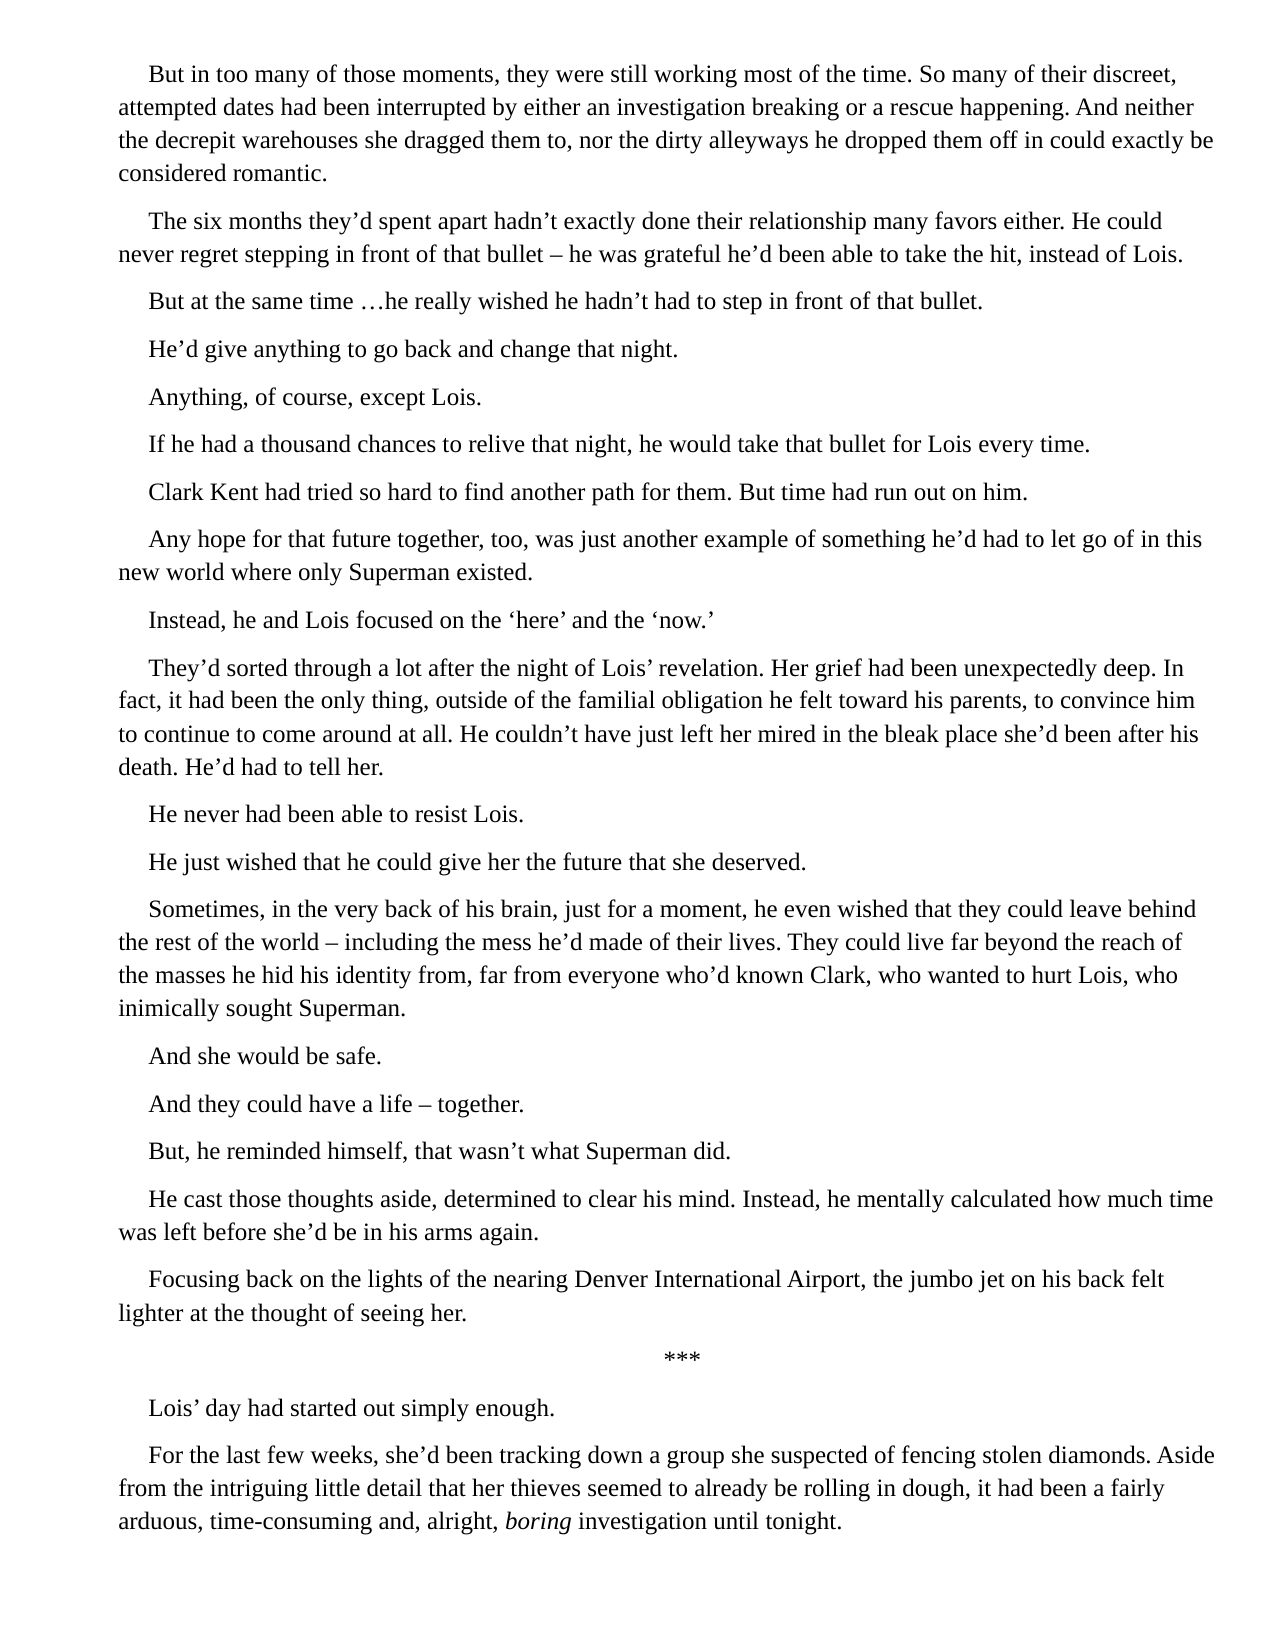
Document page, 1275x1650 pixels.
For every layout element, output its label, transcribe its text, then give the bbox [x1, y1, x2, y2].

text Instead, he and Lois focused on the ‘here’ and the ‘now.’ [118, 605, 1216, 634]
text He’d give anything to go back and change that night. [118, 334, 1216, 363]
text *** [118, 1345, 1216, 1374]
text The six months they’d spent apart hadn’t exactly done their relationship many favors either. He could never regret stepping in front of that bullet – he was grateful he’d been able to take the hit, instead of Lois. [118, 206, 1216, 267]
text Lois’ day had started out simply enough. [118, 1393, 1216, 1422]
text But, he reminded himself, that wasn’t what Superman did. [118, 1136, 1216, 1165]
text But at the same time …he really wished he hadn’t had to step in front of that bullet. [118, 286, 1216, 315]
text He just wished that he could give her the future that she deserved. [118, 847, 1216, 876]
text Anything, of course, except Lois. [118, 382, 1216, 410]
text And she would be safe. [118, 1041, 1216, 1070]
text If he had a thousand chances to relive that night, he would take that bullet for Lois every time. [118, 429, 1216, 458]
text Any hope for that future together, too, was just another example of something he’d had to let go of in this new world where only Superman existed. [118, 524, 1216, 586]
text Clark Kent had tried so hard to find another path for them. But time had run out on him. [118, 477, 1216, 506]
text And they could have a life – together. [118, 1089, 1216, 1117]
text Sometimes, in the very back of his brain, just for a moment, he even wished that they could leave behind the rest of the world – including the mess he’d made of their lives. They could live far beyond the reach of the masses he hid his identity from, far from everyone who’d known Clark, who wanted to hurt Lois, who inimically sought Superman. [118, 894, 1216, 1022]
text But in too many of those moments, they were still working most of the time. So many of their discreet, attempted dates had been interrupted by either an investigation breaking or a rescue happening. And neither the decrepit warehouses she dragged them to, nor the dirty alleyways he dropped them off in could exactly be considered romantic. [118, 59, 1216, 187]
text For the last few weeks, she’d been tracking down a group she suspected of fencing stolen diamonds. Aside from the intriguing little detail that her thieves seemed to already be rolling in dough, it had been a fairly arduous, time-consuming and, alright, boring investigation until tonight. [118, 1440, 1216, 1535]
text He cast those thoughts aside, determined to clear his mind. Instead, he mentally calculated how much time was left before she’d be in his arms again. [118, 1184, 1216, 1246]
text He never had been able to resist Lois. [118, 799, 1216, 828]
text Focusing back on the lights of the nearing Denver International Airport, the jumbo jet on his back felt lighter at the thought of seeing her. [118, 1264, 1216, 1326]
text They’d sorted through a lot after the night of Lois’ revelation. Her grief had been unexpectedly deep. In fact, it had been the only thing, outside of the familial obligation he felt toward his parents, to convince him to continue to come around at all. He couldn’t have just left her mired in the bleak place she’d been after his death. He’d had to tell her. [118, 653, 1216, 780]
